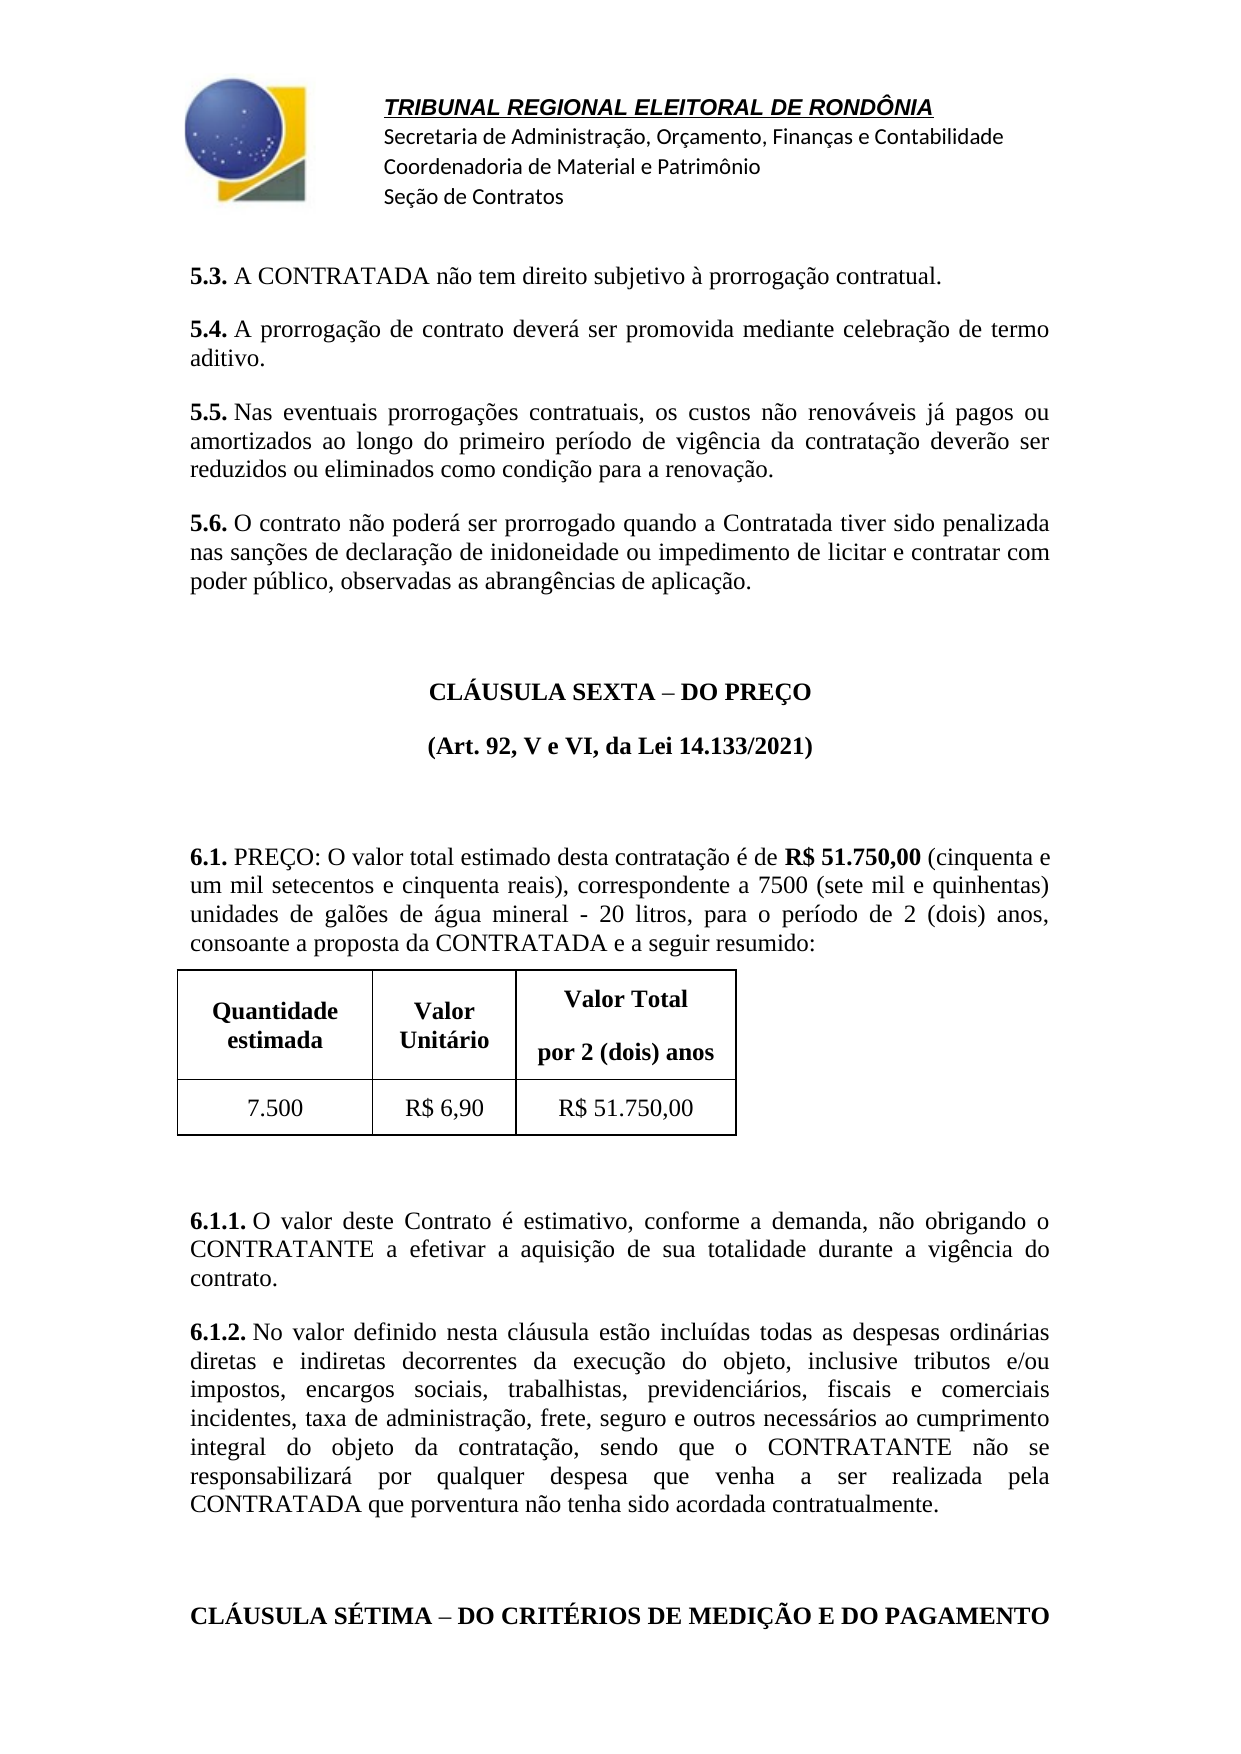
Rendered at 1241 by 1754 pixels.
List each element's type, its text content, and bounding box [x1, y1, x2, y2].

text 6.1.2. No valor definido nesta cláusula estão incluídas todas as despesas ordinárias diretas e indiretas decorrentes da execução do objeto, inclusive tributos e/ou impostos, encargos sociais, trabalhistas, previdenciários, fiscais e comerciais incidentes, taxa de administração, frete, seguro e outros necessários ao cumprimento integral do objeto da contratação, sendo que o CONTRATANTE não se responsabilizará por qualquer despesa que venha a ser realizada pela CONTRATADA que porventura não tenha sido acordada contratualmente. [190, 1317, 1051, 1518]
text CLÁUSULA SEXTA – DO PREÇO [190, 677, 1051, 706]
text 6.1.1. O valor deste Contrato é estimativo, conforme a demanda, não obrigando o CONTRATANTE a efetivar a aquisição de sua totalidade durante a vigência do contrato. [190, 1206, 1051, 1292]
table_cell 7.500 [178, 1080, 372, 1134]
text 6.1. PREÇO: O valor total estimado desta contratação é de R$ 51.750,00 (cinquenta e um mil setecentos e cinquenta reais), correspondente a 7500 (sete mil e quinhentas) unidades de galões de água mineral - 20 litros, para o período de 2 (dois) anos, consoante a proposta da CONTRATADA e a seguir resumido: [190, 842, 1051, 957]
table_header Quantidade estimada [178, 971, 372, 1079]
text 5.4. A prorrogação de contrato deverá ser promovida mediante celebração de termo aditivo. [190, 314, 1051, 372]
text 5.3. A CONTRATADA não tem direito subjetivo à prorrogação contratual. [190, 261, 1051, 289]
table_cell R$ 51.750,00 [517, 1080, 735, 1134]
text CLÁUSULA SÉTIMA – DO CRITÉRIOS DE MEDIÇÃO E DO PAGAMENTO [190, 1601, 1051, 1629]
text 5.6. O contrato não poderá ser prorrogado quando a Contratada tiver sido penalizada nas sanções de declaração de inidoneidade ou impedimento de licitar e contratar com poder público, observadas as abrangências de aplicação. [190, 508, 1051, 594]
table_cell R$ 6,90 [373, 1080, 515, 1134]
text 5.5. Nas eventuais prorrogações contratuais, os custos não renováveis já pagos ou amortizados ao longo do primeiro período de vigência da contratação deverão ser reduzidos ou eliminados como condição para a renovação. [190, 397, 1051, 483]
text (Art. 92, V e VI, da Lei 14.133/2021) [190, 731, 1051, 759]
table_header Valor Total por 2 (dois) anos [517, 971, 735, 1079]
table_header Valor Unitário [373, 971, 515, 1079]
